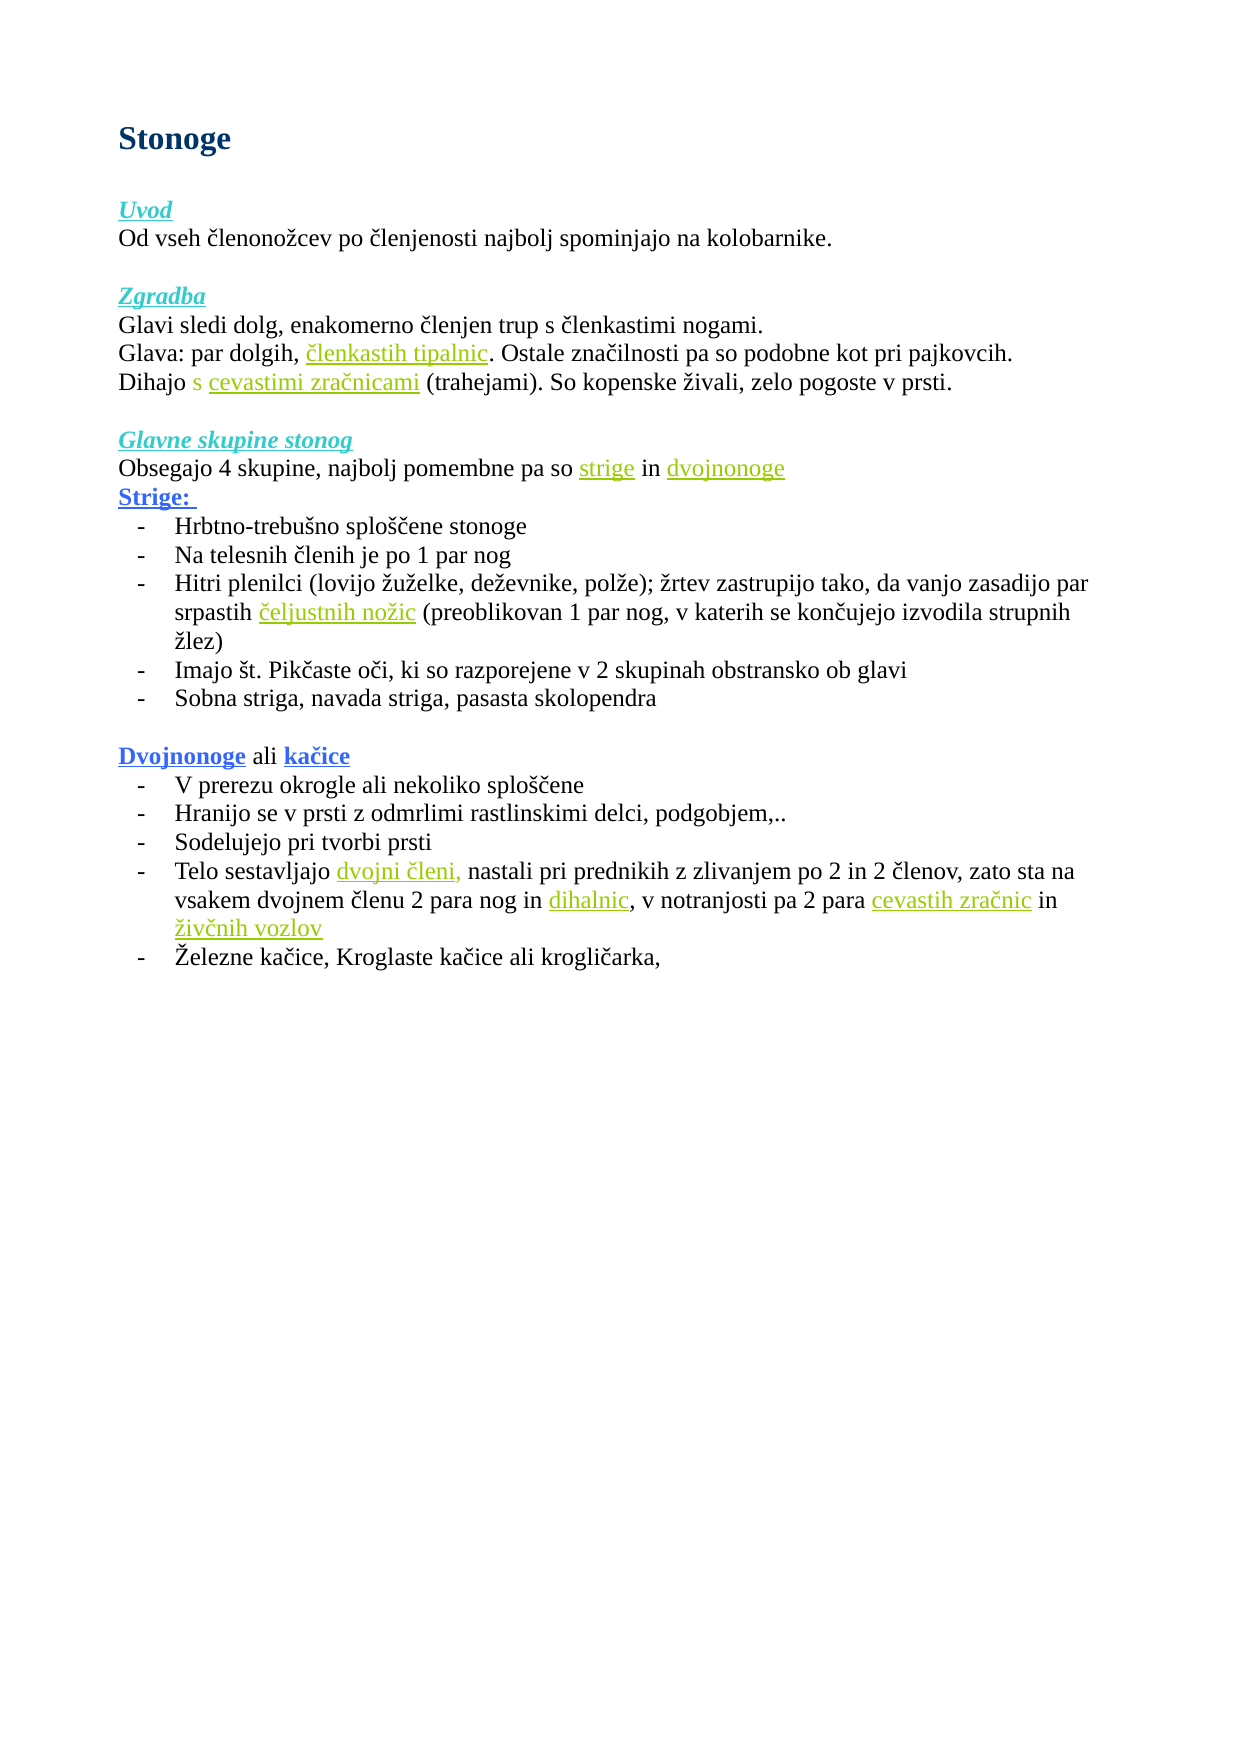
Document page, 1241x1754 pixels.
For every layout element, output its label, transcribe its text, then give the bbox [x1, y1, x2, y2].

list V prerezu okrogle ali nekoliko sploščene [137, 770, 1122, 798]
list Telo sestavljajo dvojni členi, nastali pri prednikih z zlivanjem po 2 in 2 členov, zato sta na vsakem dvojnem členu 2 para nog in dihalnic, v notranjosti pa 2 para cevastih zračnic in živčnih vozlov [137, 856, 1122, 942]
text Obsegajo 4 skupine, najbolj pomembne pa so strige in dvojnonoge [118, 453, 1122, 482]
text Dihajo s cevastimi zračnicami (trahejami). So kopenske živali, zelo pogoste v prsti. [118, 367, 1122, 396]
text Glava: par dolgih, členkastih tipalnic. Ostale značilnosti pa so podobne kot pri pajkovcih. [118, 338, 1122, 367]
list Hranijo se v prsti z odmrlimi rastlinskimi delci, podgobjem,.. [137, 798, 1122, 827]
list Imajo št. Pikčaste oči, ki so razporejene v 2 skupinah obstransko ob glavi [137, 655, 1122, 683]
text Glavne skupine stonog [118, 425, 1122, 453]
list Hrbtno-trebušno sploščene stonoge [137, 511, 1122, 540]
text Strige: [118, 482, 1122, 511]
text Od vseh členonožcev po členjenosti najbolj spominjajo na kolobarnike. [118, 223, 1122, 252]
list Železne kačice, Kroglaste kačice ali krogličarka, [137, 942, 1122, 971]
list Sodelujejo pri tvorbi prsti [137, 827, 1122, 856]
text Zgradba [118, 281, 1122, 310]
text Glavi sledi dolg, enakomerno členjen trup s členkastimi nogami. [118, 310, 1122, 338]
text Stonoge [118, 118, 1122, 156]
list Na telesnih členih je po 1 par nog [137, 540, 1122, 568]
text Uvod [118, 195, 1122, 223]
list Sobna striga, navada striga, pasasta skolopendra [137, 683, 1122, 712]
list Hitri plenilci (lovijo žuželke, deževnike, polže); žrtev zastrupijo tako, da vanjo zasadijo par srpastih čeljustnih nožic (preoblikovan 1 par nog, v katerih se končujejo izvodila strupnih žlez) [137, 568, 1122, 655]
text Dvojnonoge ali kačice [118, 741, 1122, 770]
